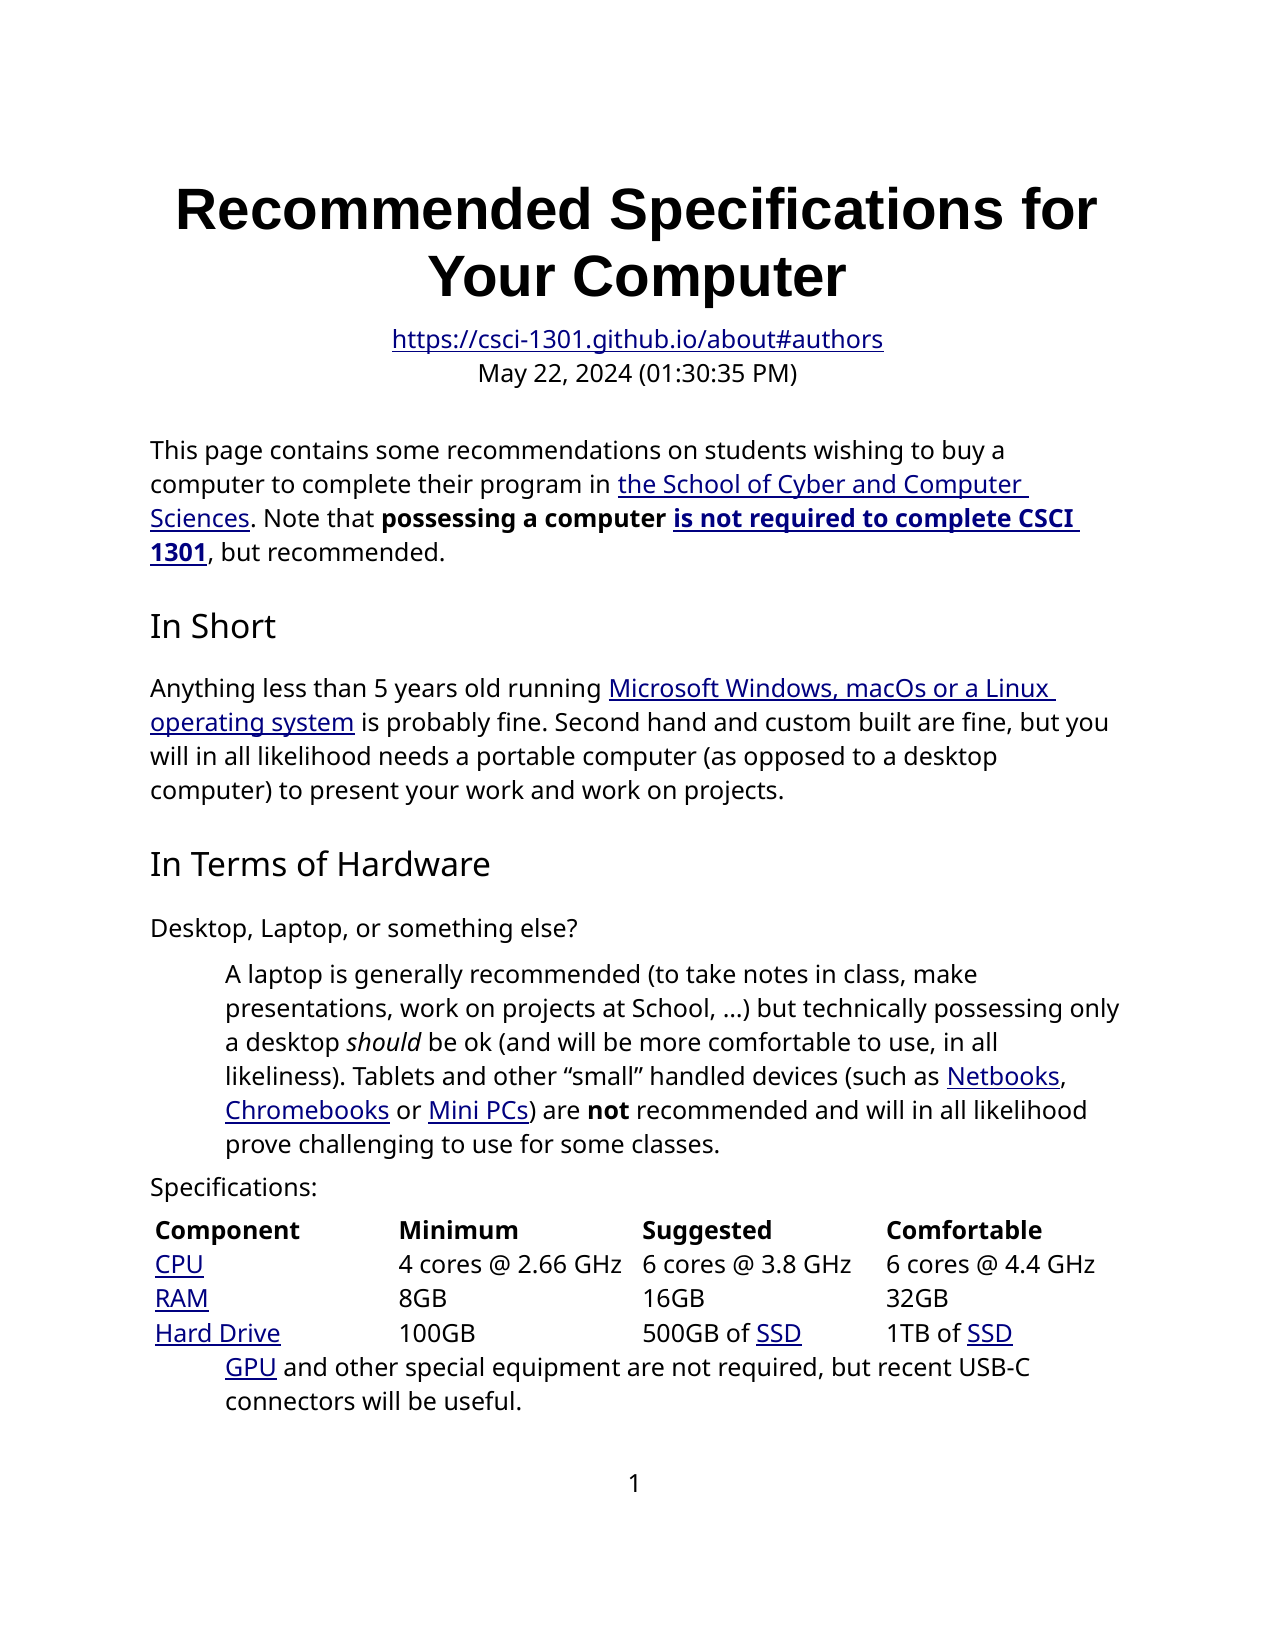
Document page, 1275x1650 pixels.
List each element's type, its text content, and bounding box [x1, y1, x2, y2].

table_cell CPU [150, 1247, 394, 1281]
table_cell 100GB [394, 1315, 637, 1349]
subtitle In Short [150, 603, 1125, 649]
table_cell 32GB [881, 1281, 1125, 1315]
table_cell 4 cores @ 2.66 GHz [394, 1247, 637, 1281]
text A laptop is generally recommended (to take notes in class, make presentations, work on projects at School, …) but technically possessing only a desktop should be ok (and will be more comfortable to use, in all likeliness). Tablets and other “small” handled devices (such as Netbooks, Chromebooks or Mini PCs) are not recommended and will in all likelihood prove challenging to use for some classes. [225, 957, 1125, 1161]
text May 22, 2024 (01:30:35 PM) [150, 356, 1125, 390]
table_cell 500GB of SSD [638, 1315, 881, 1349]
table_header Minimum [394, 1213, 637, 1247]
text Anything less than 5 years old running Microsoft Windows, macOs or a Linux operating system is probably fine. Second hand and custom built are fine, but you will in all likelihood needs a portable computer (as opposed to a desktop computer) to present your work and work on projects. [150, 670, 1125, 806]
table_cell 8GB [394, 1281, 637, 1315]
table_cell Hard Drive [150, 1315, 394, 1349]
table_header Component [150, 1213, 394, 1247]
table_cell 6 cores @ 4.4 GHz [881, 1247, 1125, 1281]
text This page contains some recommendations on students wishing to buy a computer to complete their program in the School of Cyber and Computer Sciences. Note that possessing a computer is not required to complete CSCI 1301, but recommended. [150, 433, 1125, 569]
table_header Comfortable [881, 1213, 1125, 1247]
text GPU and other special equipment are not required, but recent USB-C connectors will be useful. [225, 1349, 1125, 1417]
table_cell 1TB of SSD [881, 1315, 1125, 1349]
text Desktop, Laptop, or something else? [150, 911, 1125, 945]
table_cell 16GB [638, 1281, 881, 1315]
table_cell RAM [150, 1281, 394, 1315]
text https://csci-1301.github.io/about#authors [150, 322, 1125, 356]
table_header Suggested [638, 1213, 881, 1247]
title Recommended Specifications for Your Computer [150, 175, 1125, 309]
text Specifications: [150, 1170, 1125, 1204]
subtitle In Terms of Hardware [150, 840, 1125, 886]
table_cell 6 cores @ 3.8 GHz [638, 1247, 881, 1281]
